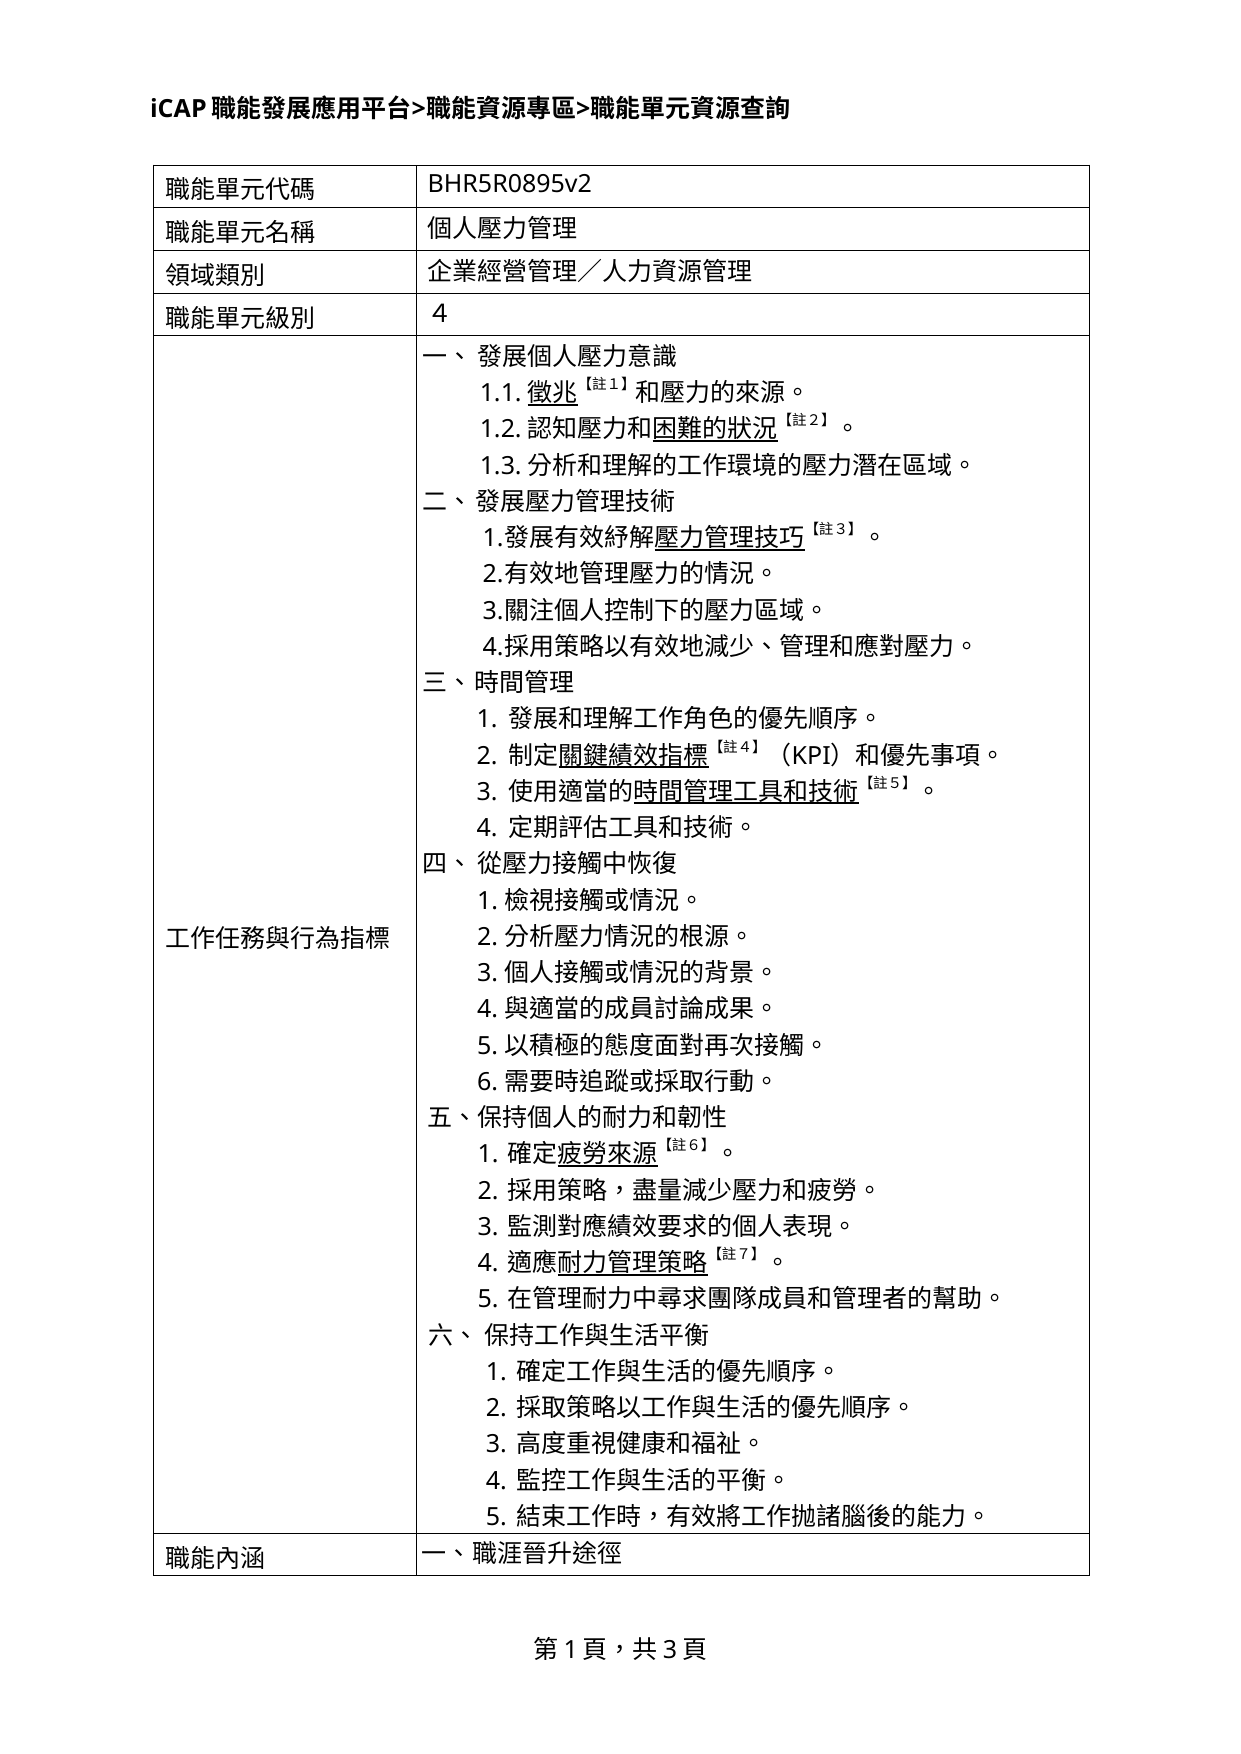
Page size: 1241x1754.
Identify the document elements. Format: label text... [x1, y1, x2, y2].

table_header BHR5R0895v2 [417, 166, 1089, 207]
table_cell 個人壓力管理 [417, 208, 1089, 250]
table_cell 企業經營管理／人力資源管理 [417, 251, 1089, 293]
table_cell 職涯晉升途徑 工作角色的優先事項及關鍵績效指標 內部和外部資源 職業安全衛生相關規範 壓力或困難及其跡象與來源 壓力管理和減壓技術 時間管理工具和技術 工作場所的政策和程序 [417, 1534, 1089, 1575]
table_cell 職能單元級別 [154, 294, 416, 335]
table_cell 職能單元名稱 [154, 208, 416, 250]
table_header 職能單元代碼 [154, 166, 416, 207]
table_cell 領域類別 [154, 251, 416, 293]
table_cell ４ [417, 294, 1089, 335]
table_cell 發展個人壓力意識 徵兆【註１】和壓力的來源。 認知壓力和困難的狀況【註２】。 分析和理解的工作環境的壓力潛在區域。 發展壓力管理技術 發展有效紓解壓力管理技巧【註３】。 有效地管理壓力的情況。 關注個人控制下的壓力區域。 採用策略以有效地減少、管理和應對壓力。 時間管理 發展和理解工作角色的優先順序。 制定關鍵績效指標【註４】（KPI）和優先事項。 使用適當的時間管理工具和技術【註５】。 定期評估工具和技術。 從壓力接觸中恢復 檢視接觸或情況。 分析壓力情況的根源。 個人接觸或情況的背景。 與適當的成員討論成果。 以積極的態度面對再次接觸。 需要時追蹤或採取行動。 保持個人的耐力和韌性 確定疲勞來源【註６】。 採用策略，盡量減少壓力和疲勞。 監測對應績效要求的個人表現。 適應耐力管理策略【註７】。 在管理耐力中尋求團隊成員和管理者的幫助。 保持工作與生活平衡 確定工作與生活的優先順序。 採取策略以工作與生活的優先順序。 高度重視健康和福祉。 監控工作與生活的平衡。 結束工作時，有效將工作抛諸腦後的能力。 [417, 336, 1089, 1533]
table_cell 職能內涵 [154, 1534, 416, 1575]
table_cell 工作任務與行為指標 [154, 336, 416, 1533]
